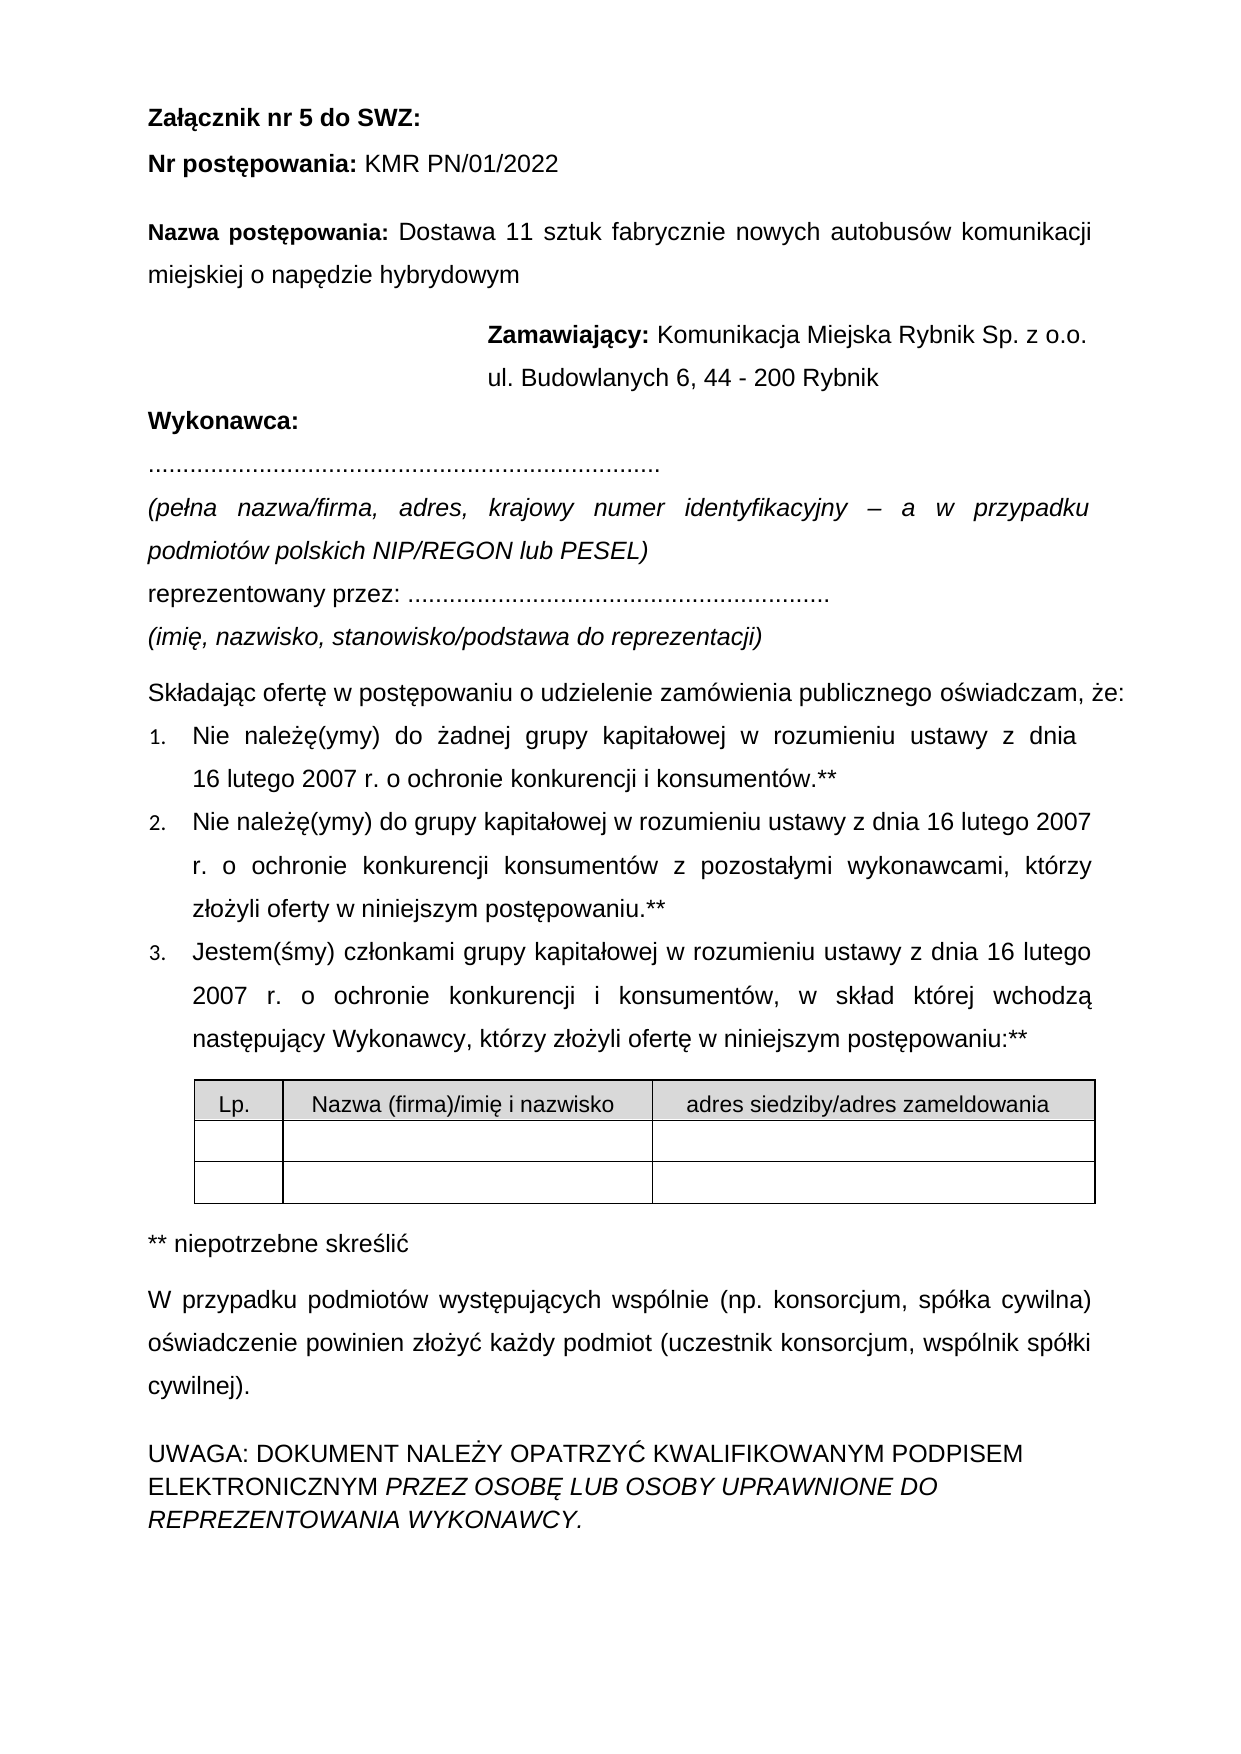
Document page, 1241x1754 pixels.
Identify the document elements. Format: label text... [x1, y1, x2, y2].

table_header [1096, 1079, 1240, 1119]
table_cell [653, 1162, 1094, 1203]
text ul. Budowlanych 6, 44 - 200 Rybnik [487, 363, 1093, 392]
text (imię, nazwisko, stanowisko/podstawa do reprezentacji) [148, 622, 1093, 651]
table_cell [195, 1121, 282, 1161]
text Załącznik nr 5 do SWZ: [148, 103, 1093, 132]
list Nie należę(ymy) do grupy kapitałowej w rozumieniu ustawy z dnia 16 lutego 2007 r. o ochronie konkurencji konsumentów z pozostałymi wykonawcami, którzy złożyli oferty w niniejszym postępowaniu.** [149, 807, 1093, 923]
text ** niepotrzebne skreślić [148, 1229, 1093, 1258]
text Nazwa postępowania: Dostawa 11 sztuk fabrycznie nowych autobusów komunikacji miejskiej o napędzie hybrydowym [148, 217, 1093, 289]
table_cell [195, 1162, 282, 1203]
table_cell [284, 1162, 652, 1203]
text (pełna nazwa/firma, adres, krajowy numer identyfikacyjny – a w przypadku podmiotów polskich NIP/REGON lub PESEL) [148, 492, 1093, 564]
text Wykonawca: [148, 406, 1093, 435]
text Nr postępowania: KMR PN/01/2022 [148, 149, 1093, 178]
text UWAGA: DOKUMENT NALEŻY OPATRZYĆ KWALIFIKOWANYM PODPISEM ELEKTRONICZNYM PRZEZ OSOBĘ LUB OSOBY UPRAWNIONE DO REPREZENTOWANIA WYKONAWCY. [148, 1439, 1093, 1534]
text reprezentowany przez: ............................................................. [148, 579, 1093, 607]
text W przypadku podmiotów występujących wspólnie (np. konsorcjum, spółka cywilna) oświadczenie powinien złożyć każdy podmiot (uczestnik konsorcjum, wspólnik spółki cywilnej). [148, 1284, 1093, 1399]
text Składając ofertę w postępowaniu o udzielenie zamówienia publicznego oświadczam, że: [148, 677, 1137, 706]
table_cell [1096, 1120, 1240, 1203]
text Zamawiający: Komunikacja Miejska Rybnik Sp. z o.o. [487, 320, 1093, 349]
table_cell [284, 1121, 652, 1161]
list Jestem(śmy) członkami grupy kapitałowej w rozumieniu ustawy z dnia 16 lutego 2007 r. o ochronie konkurencji i konsumentów, w skład której wchodzą następujący Wykonawcy, którzy złożyli ofertę w niniejszym postępowaniu:** [149, 937, 1093, 1052]
text .......................................................................... [148, 449, 1093, 478]
list Nie należę(ymy) do żadnej grupy kapitałowej w rozumieniu ustawy z dnia 16 lutego 2007 r. o ochronie konkurencji i konsumentów.** [149, 721, 1093, 793]
table_cell [653, 1121, 1094, 1161]
table_header Lp. [195, 1081, 282, 1119]
table_header Nazwa (firma)/imię i nazwisko [284, 1081, 652, 1119]
table_header adres siedziby/adres zameldowania [653, 1081, 1094, 1119]
